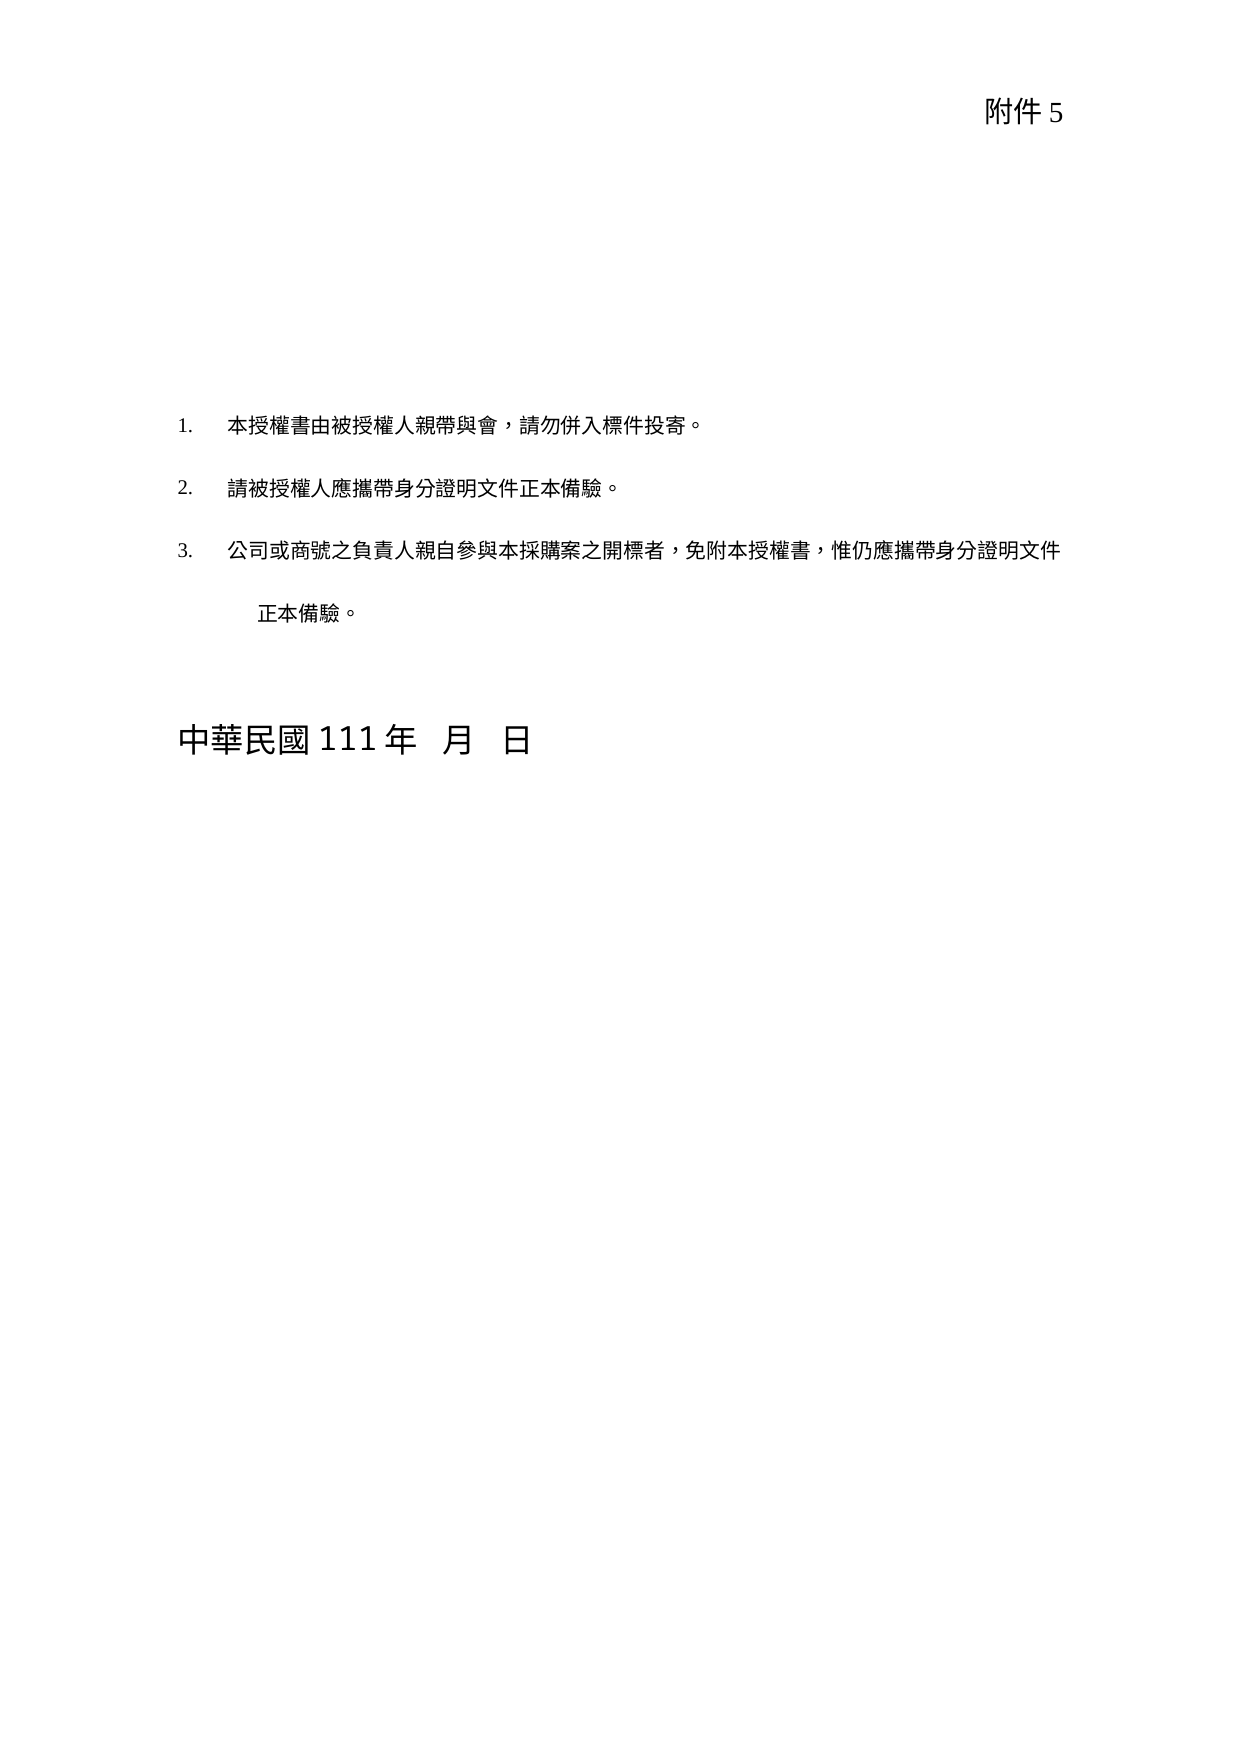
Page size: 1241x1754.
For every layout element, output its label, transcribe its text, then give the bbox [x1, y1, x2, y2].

list 公司或商號之負責人親自參與本採購案之開標者，免附本授權書，惟仍應攜帶身分證明文件正本備驗。 [177, 508, 1063, 633]
list 本授權書由被授權人親帶與會，請勿併入標件投寄。 [177, 383, 1063, 446]
text 中華民國111年 月 日 [177, 696, 1063, 758]
list 請被授權人應攜帶身分證明文件正本備驗。 [177, 446, 1063, 508]
